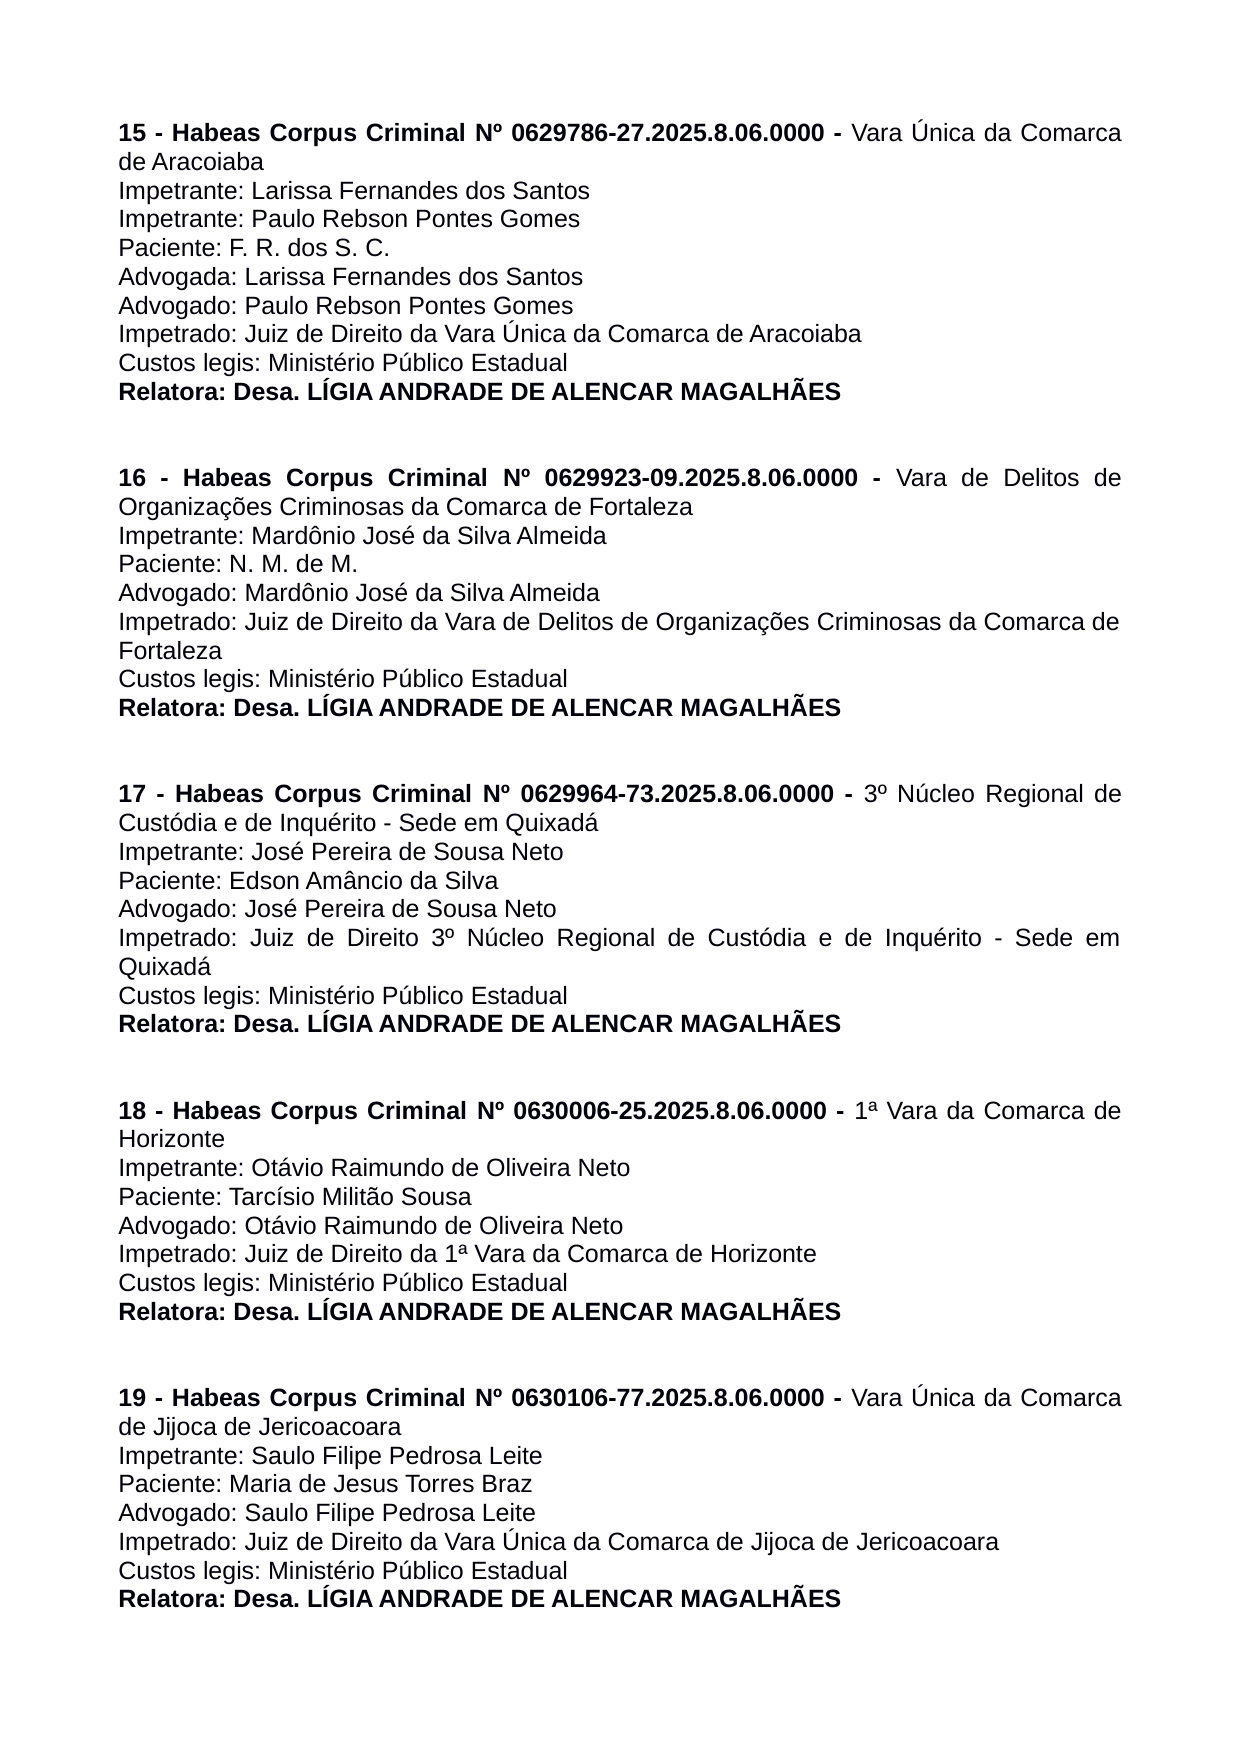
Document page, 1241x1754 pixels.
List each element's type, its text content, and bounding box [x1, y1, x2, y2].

text Paciente: F. R. dos S. C. [118, 233, 1122, 262]
text 16 - Habeas Corpus Criminal Nº 0629923-09.2025.8.06.0000 - Vara de Delitos de Organizações Criminosas da Comarca de Fortaleza [118, 463, 1122, 521]
text Impetrado: Juiz de Direito 3º Núcleo Regional de Custódia e de Inquérito - Sede em Quixadá [118, 923, 1122, 981]
text Relatora: Desa. LÍGIA ANDRADE DE ALENCAR MAGALHÃES [118, 693, 1122, 722]
text Impetrante: Paulo Rebson Pontes Gomes [118, 204, 1122, 233]
text Advogado: Paulo Rebson Pontes Gomes [118, 291, 1122, 319]
text Advogado: José Pereira de Sousa Neto [118, 894, 1122, 923]
text Impetrante: Saulo Filipe Pedrosa Leite [118, 1441, 1122, 1469]
text Relatora: Desa. LÍGIA ANDRADE DE ALENCAR MAGALHÃES [118, 1009, 1122, 1038]
text Advogado: Mardônio José da Silva Almeida [118, 578, 1122, 607]
text Custos legis: Ministério Público Estadual [118, 348, 1122, 377]
text Paciente: Tarcísio Militão Sousa [118, 1182, 1122, 1211]
text Advogado: Otávio Raimundo de Oliveira Neto [118, 1211, 1122, 1239]
text Impetrante: José Pereira de Sousa Neto [118, 837, 1122, 866]
text Advogada: Larissa Fernandes dos Santos [118, 262, 1122, 291]
text Paciente: N. M. de M. [118, 549, 1122, 578]
text Custos legis: Ministério Público Estadual [118, 981, 1122, 1009]
text Custos legis: Ministério Público Estadual [118, 664, 1122, 693]
text Custos legis: Ministério Público Estadual [118, 1556, 1122, 1584]
text Impetrante: Mardônio José da Silva Almeida [118, 521, 1122, 549]
text Paciente: Maria de Jesus Torres Braz [118, 1469, 1122, 1498]
text 18 - Habeas Corpus Criminal Nº 0630006-25.2025.8.06.0000 - 1ª Vara da Comarca de Horizonte [118, 1096, 1122, 1153]
text Advogado: Saulo Filipe Pedrosa Leite [118, 1498, 1122, 1527]
text Relatora: Desa. LÍGIA ANDRADE DE ALENCAR MAGALHÃES [118, 1297, 1122, 1326]
text Impetrado: Juiz de Direito da Vara de Delitos de Organizações Criminosas da Comarca de Fortaleza [118, 607, 1122, 664]
text 15 - Habeas Corpus Criminal Nº 0629786-27.2025.8.06.0000 - Vara Única da Comarca de Aracoiaba [118, 118, 1122, 176]
text Impetrado: Juiz de Direito da Vara Única da Comarca de Jijoca de Jericoacoara [118, 1527, 1122, 1556]
text 19 - Habeas Corpus Criminal Nº 0630106-77.2025.8.06.0000 - Vara Única da Comarca de Jijoca de Jericoacoara [118, 1383, 1122, 1441]
text Impetrado: Juiz de Direito da Vara Única da Comarca de Aracoiaba [118, 319, 1122, 348]
text Impetrado: Juiz de Direito da 1ª Vara da Comarca de Horizonte [118, 1239, 1122, 1268]
text 17 - Habeas Corpus Criminal Nº 0629964-73.2025.8.06.0000 - 3º Núcleo Regional de Custódia e de Inquérito - Sede em Quixadá [118, 779, 1122, 837]
text Impetrante: Otávio Raimundo de Oliveira Neto [118, 1153, 1122, 1182]
text Custos legis: Ministério Público Estadual [118, 1268, 1122, 1297]
text Paciente: Edson Amâncio da Silva [118, 866, 1122, 894]
text Impetrante: Larissa Fernandes dos Santos [118, 176, 1122, 204]
text Relatora: Desa. LÍGIA ANDRADE DE ALENCAR MAGALHÃES [118, 377, 1122, 406]
text Relatora: Desa. LÍGIA ANDRADE DE ALENCAR MAGALHÃES [118, 1584, 1122, 1613]
